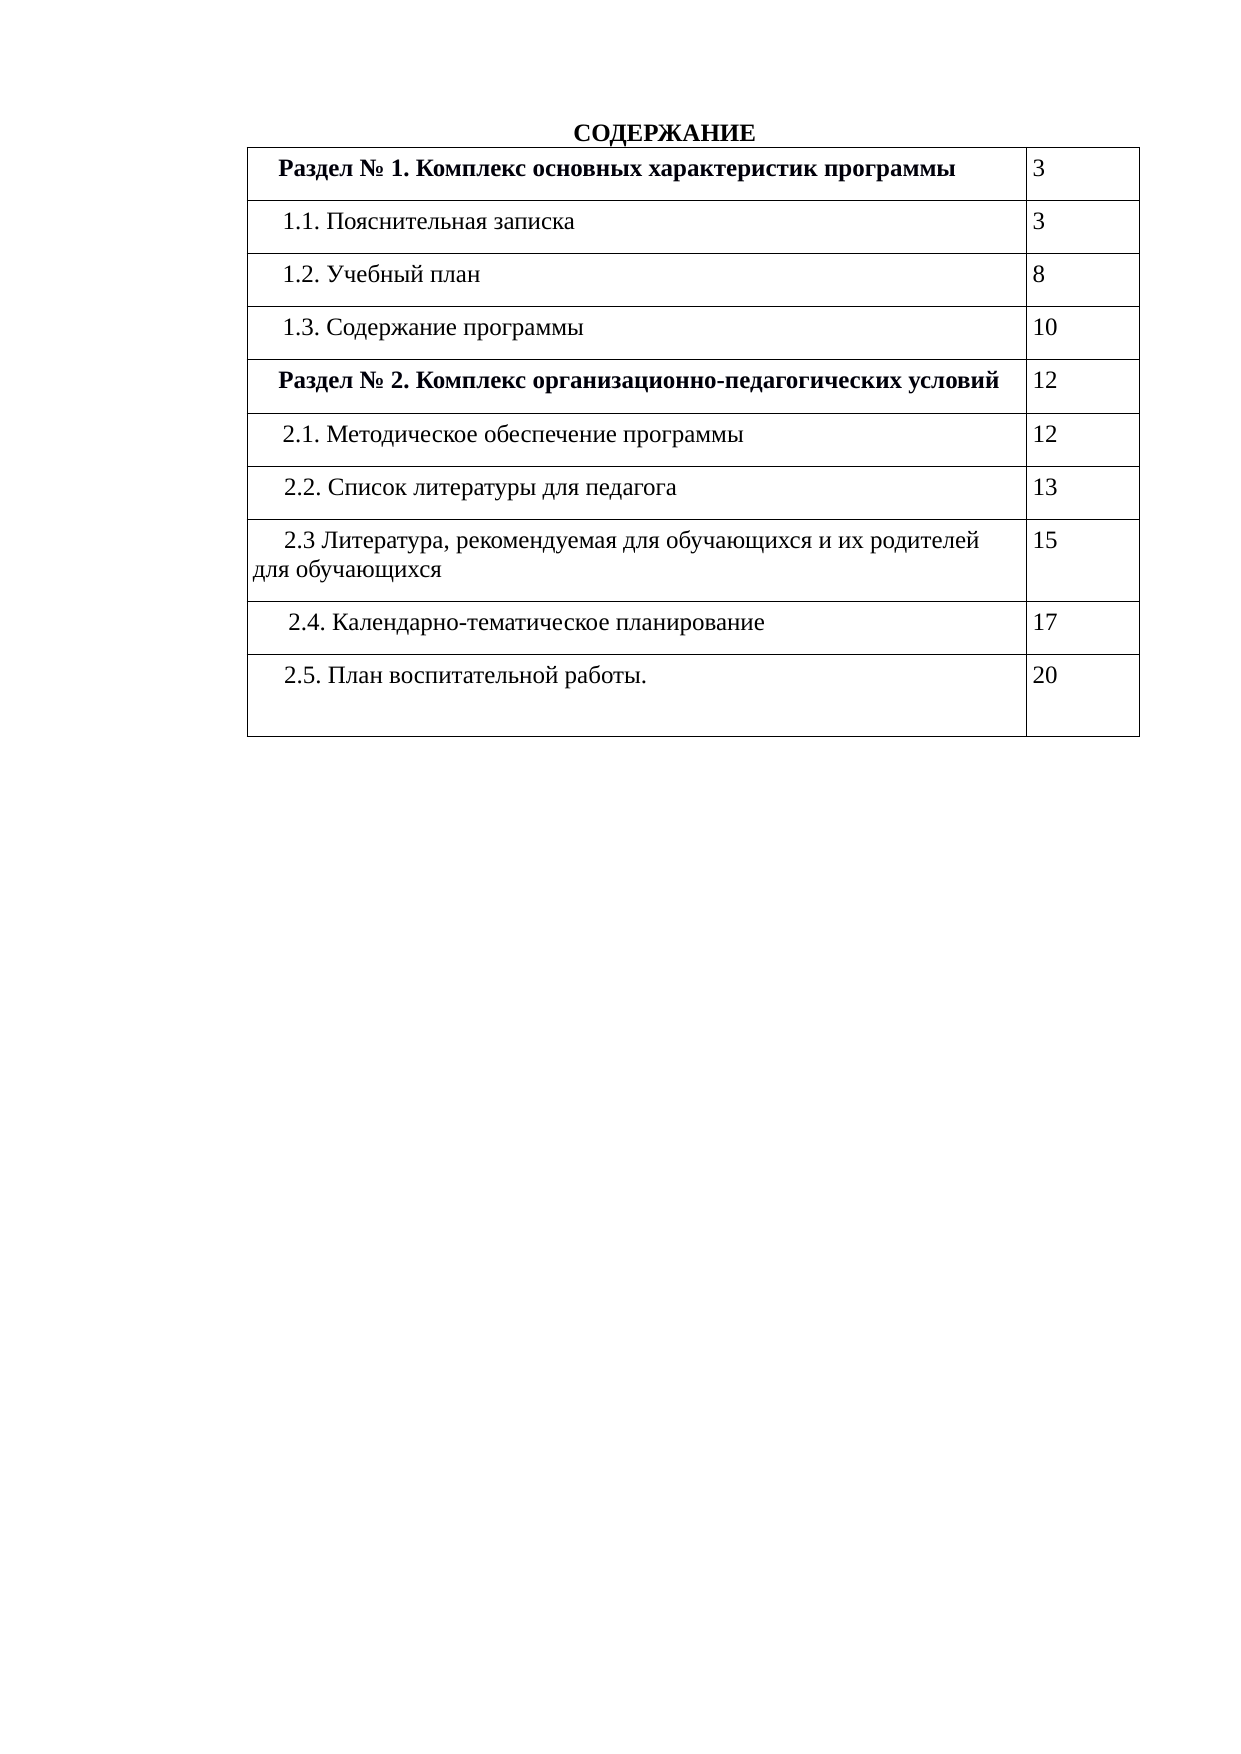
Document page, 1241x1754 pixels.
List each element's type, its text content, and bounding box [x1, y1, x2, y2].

table_header Раздел № 1. Комплекс основных характеристик программы [248, 148, 1026, 200]
table_cell 1.3. Содержание программы [248, 307, 1026, 359]
table_cell 13 [1027, 467, 1139, 519]
table_cell 1.2. Учебный план [248, 254, 1026, 306]
table_cell 2.2. Список литературы для педагога [248, 467, 1026, 519]
table_cell 10 [1027, 307, 1139, 359]
table_cell 2.1. Методическое обеспечение программы [248, 414, 1026, 466]
table_header 3 [1027, 148, 1139, 200]
table_cell 3 [1027, 201, 1139, 253]
table_cell 15 [1027, 520, 1139, 601]
table_cell 8 [1027, 254, 1139, 306]
text СОДЕРЖАНИЕ [177, 118, 1152, 147]
table_cell 12 [1027, 360, 1139, 412]
table_cell 17 [1027, 602, 1139, 654]
table_cell 12 [1027, 414, 1139, 466]
table_cell 2.4. Календарно-тематическое планирование [248, 602, 1026, 654]
table_cell 2.3 Литература, рекомендуемая для обучающихся и их родителей для обучающихся [248, 520, 1026, 601]
table_cell 2.5. План воспитательной работы. [248, 655, 1026, 736]
table_cell 20 [1027, 655, 1139, 736]
table_cell Раздел № 2. Комплекс организационно-педагогических условий [248, 360, 1026, 412]
table_cell 1.1. Пояснительная записка [248, 201, 1026, 253]
